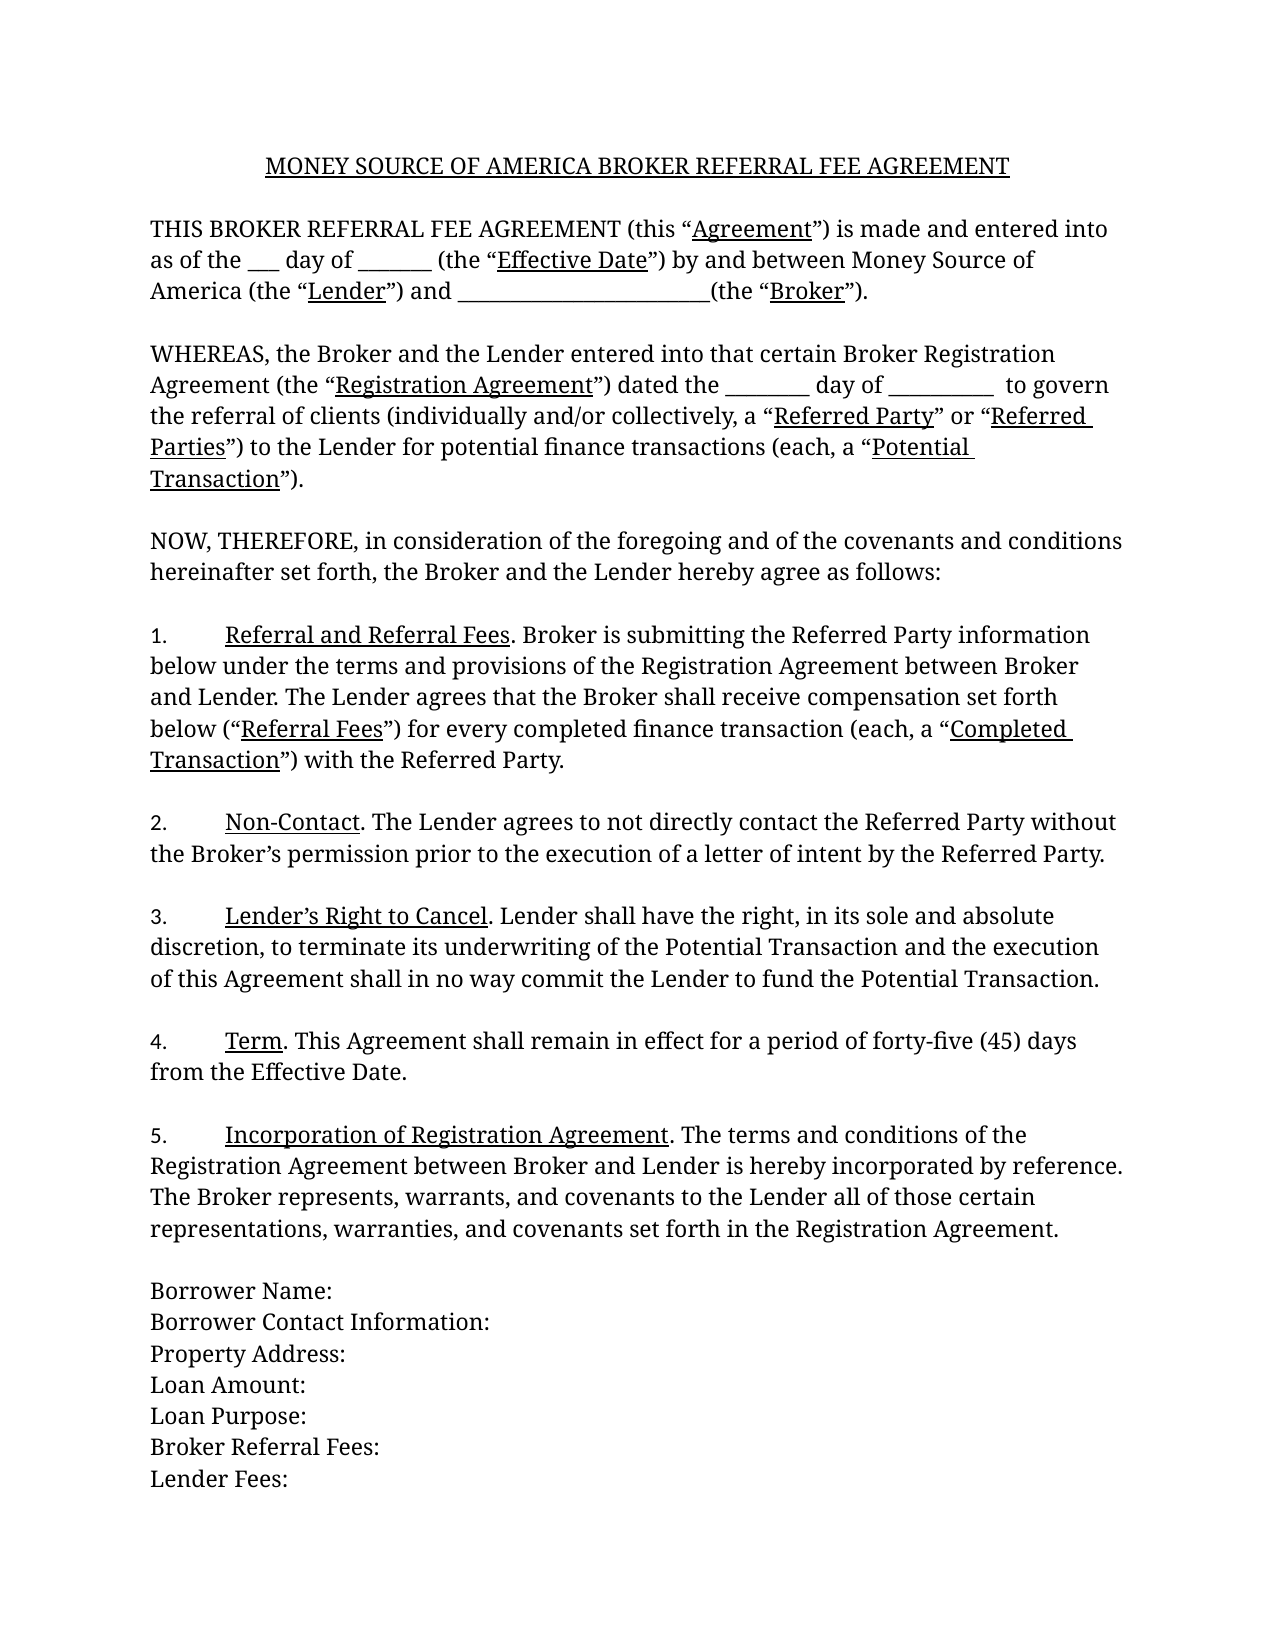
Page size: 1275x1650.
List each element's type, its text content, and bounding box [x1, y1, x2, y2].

text Lender Fees: [150, 1462, 1125, 1494]
text Loan Amount: [150, 1369, 1125, 1400]
text THIS BROKER REFERRAL FEE AGREEMENT (this “Agreement”) is made and entered into as of the ___ day of _______ (the “Effective Date”) by and between Money Source of America (the “Lender”) and ________________________(the “Broker”). [150, 212, 1125, 306]
text Property Address: [150, 1337, 1125, 1369]
list Lender’s Right to Cancel. Lender shall have the right, in its sole and absolute discretion, to terminate its underwriting of the Potential Transaction and the execution of this Agreement shall in no way commit the Lender to fund the Potential Transaction. [150, 900, 1125, 994]
text WHEREAS, the Broker and the Lender entered into that certain Broker Registration Agreement (the “Registration Agreement”) dated the ________ day of __________ to govern the referral of clients (individually and/or collectively, a “Referred Party” or “Referred Parties”) to the Lender for potential finance transactions (each, a “Potential Transaction”). [150, 337, 1125, 494]
text MONEY SOURCE OF AMERICA BROKER REFERRAL FEE AGREEMENT [150, 150, 1125, 181]
text Broker Referral Fees: [150, 1431, 1125, 1462]
list Term. This Agreement shall remain in effect for a period of forty-five (45) days from the Effective Date. [150, 1025, 1125, 1087]
text NOW, THEREFORE, in consideration of the foregoing and of the covenants and conditions hereinafter set forth, the Broker and the Lender hereby agree as follows: [150, 525, 1125, 587]
list Non-Contact. The Lender agrees to not directly contact the Referred Party without the Broker’s permission prior to the execution of a letter of intent by the Referred Party. [150, 806, 1125, 869]
text Borrower Contact Information: [150, 1306, 1125, 1337]
text Borrower Name: [150, 1244, 1125, 1306]
text Loan Purpose: [150, 1400, 1125, 1431]
list Referral and Referral Fees. Broker is submitting the Referred Party information below under the terms and provisions of the Registration Agreement between Broker and Lender. The Lender agrees that the Broker shall receive compensation set forth below (“Referral Fees”) for every completed finance transaction (each, a “Completed Transaction”) with the Referred Party. [150, 619, 1125, 775]
list Incorporation of Registration Agreement. The terms and conditions of the Registration Agreement between Broker and Lender is hereby incorporated by reference. The Broker represents, warrants, and covenants to the Lender all of those certain representations, warranties, and covenants set forth in the Registration Agreement. [150, 1119, 1125, 1244]
